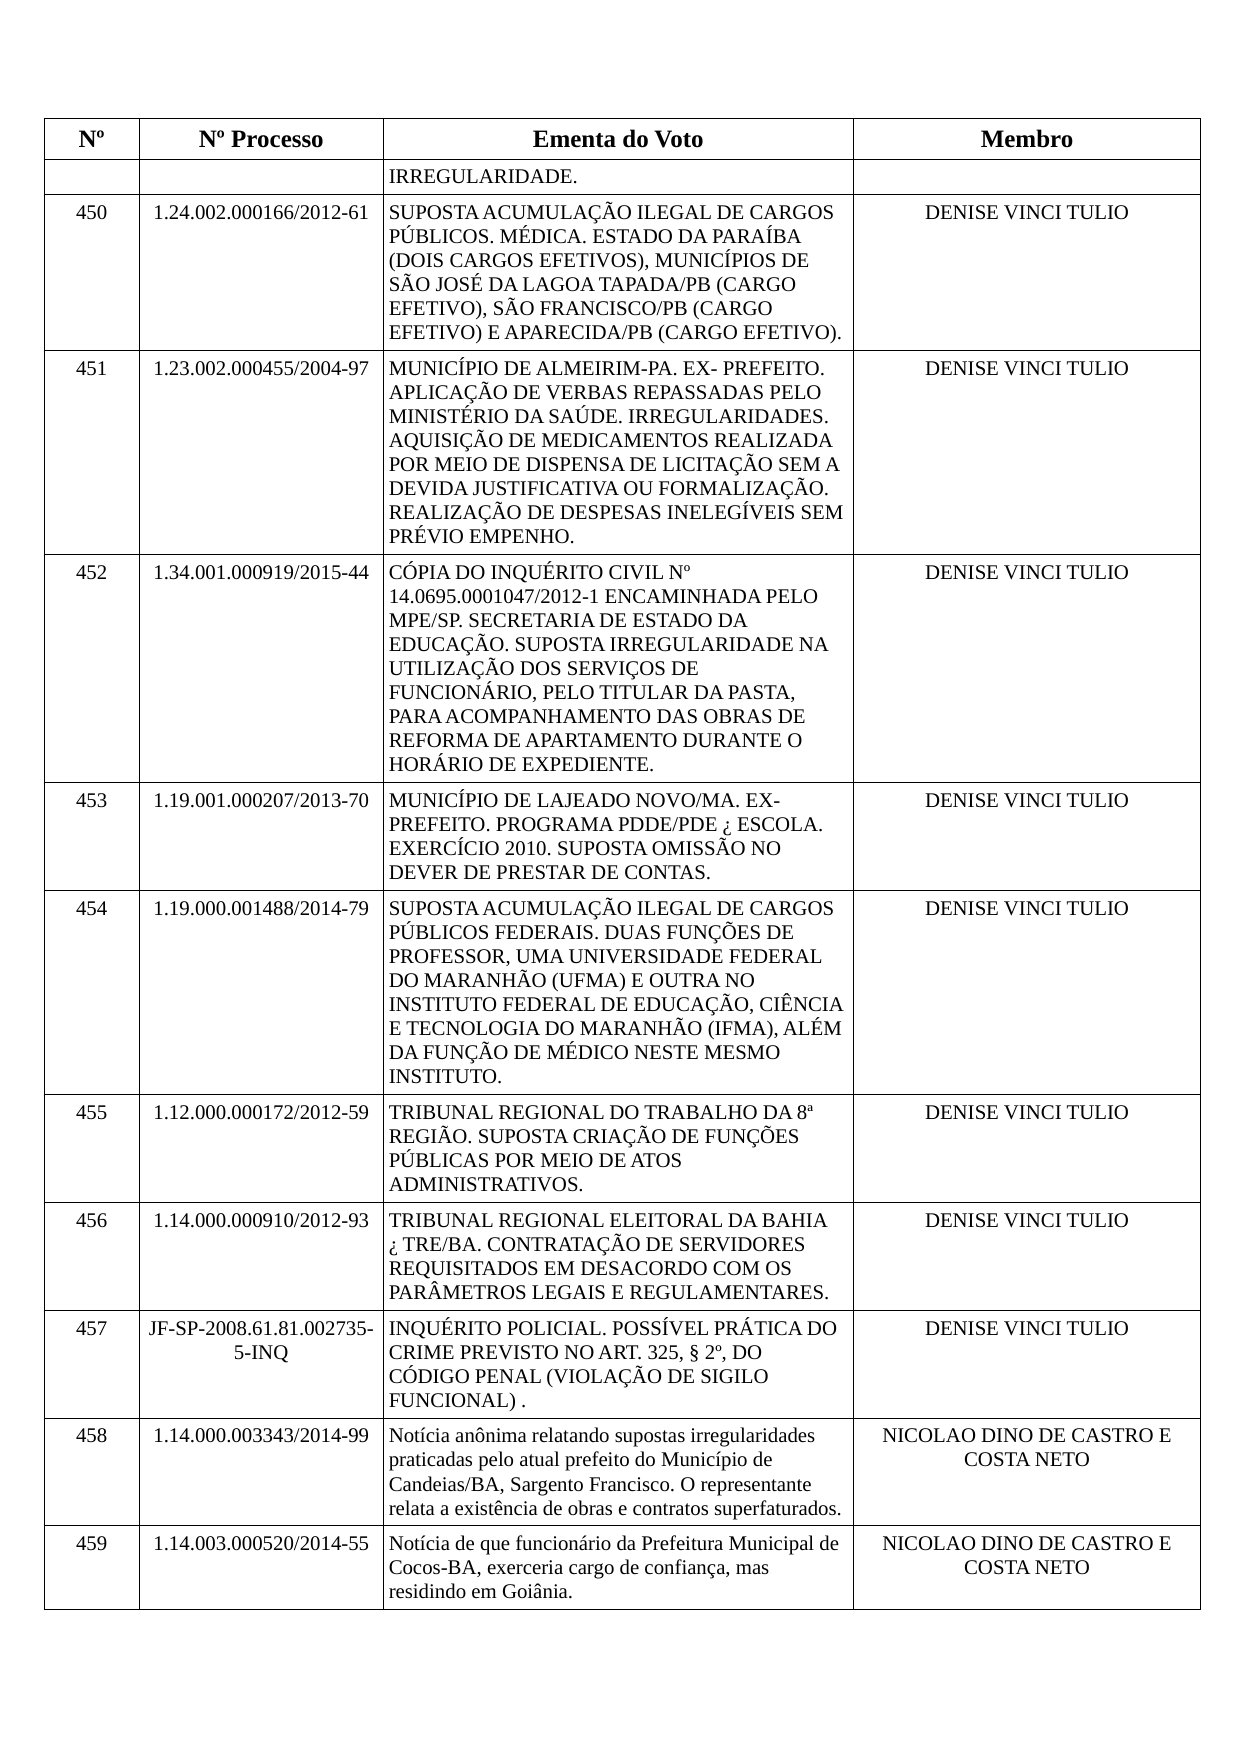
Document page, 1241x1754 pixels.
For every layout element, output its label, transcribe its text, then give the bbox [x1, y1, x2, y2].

table_cell CÓPIA DO INQUÉRITO CIVIL Nº 14.0695.0001047/2012-1 ENCAMINHADA PELO MPE/SP. SECRETARIA DE ESTADO DA EDUCAÇÃO. SUPOSTA IRREGULARIDADE NA UTILIZAÇÃO DOS SERVIÇOS DE FUNCIONÁRIO, PELO TITULAR DA PASTA, PARA ACOMPANHAMENTO DAS OBRAS DE REFORMA DE APARTAMENTO DURANTE O HORÁRIO DE EXPEDIENTE. [384, 555, 853, 782]
table_header Ementa do Voto [384, 119, 853, 158]
table_header Nº [45, 119, 139, 158]
table_cell TRIBUNAL REGIONAL ELEITORAL DA BAHIA ¿ TRE/BA. CONTRATAÇÃO DE SERVIDORES REQUISITADOS EM DESACORDO COM OS PARÂMETROS LEGAIS E REGULAMENTARES. [384, 1203, 853, 1310]
table_cell 450 [45, 195, 139, 350]
table_cell 452 [45, 555, 139, 782]
table_cell 1.19.000.001488/2014-79 [140, 891, 383, 1094]
table_cell [45, 160, 139, 194]
table_cell DENISE VINCI TULIO [854, 1203, 1200, 1310]
table_cell [854, 160, 1200, 194]
table_cell 1.23.002.000455/2004-97 [140, 351, 383, 554]
table_cell MUNICÍPIO DE ALMEIRIM-PA. EX- PREFEITO. APLICAÇÃO DE VERBAS REPASSADAS PELO MINISTÉRIO DA SAÚDE. IRREGULARIDADES. AQUISIÇÃO DE MEDICAMENTOS REALIZADA POR MEIO DE DISPENSA DE LICITAÇÃO SEM A DEVIDA JUSTIFICATIVA OU FORMALIZAÇÃO. REALIZAÇÃO DE DESPESAS INELEGÍVEIS SEM PRÉVIO EMPENHO. [384, 351, 853, 554]
table_cell SUPOSTA ACUMULAÇÃO ILEGAL DE CARGOS PÚBLICOS. MÉDICA. ESTADO DA PARAÍBA (DOIS CARGOS EFETIVOS), MUNICÍPIOS DE SÃO JOSÉ DA LAGOA TAPADA/PB (CARGO EFETIVO), SÃO FRANCISCO/PB (CARGO EFETIVO) E APARECIDA/PB (CARGO EFETIVO). [384, 195, 853, 350]
table_cell DENISE VINCI TULIO [854, 351, 1200, 554]
table_cell Notícia de que funcionário da Prefeitura Municipal de Cocos-BA, exerceria cargo de confiança, mas residindo em Goiânia. [384, 1526, 853, 1609]
table_cell 1.12.000.000172/2012-59 [140, 1095, 383, 1202]
table_cell 456 [45, 1203, 139, 1310]
table_cell [140, 160, 383, 194]
table_cell 454 [45, 891, 139, 1094]
table_cell 459 [45, 1526, 139, 1609]
table_cell 1.14.000.003343/2014-99 [140, 1419, 383, 1525]
table_cell JF-SP-2008.61.81.002735-5-INQ [140, 1311, 383, 1417]
table_cell DENISE VINCI TULIO [854, 1311, 1200, 1417]
table_cell 1.14.000.000910/2012-93 [140, 1203, 383, 1310]
table_cell 1.24.002.000166/2012-61 [140, 195, 383, 350]
table_cell IRREGULARIDADE. [384, 160, 853, 194]
table_cell DENISE VINCI TULIO [854, 1095, 1200, 1202]
table_cell NICOLAO DINO DE CASTRO E COSTA NETO [854, 1526, 1200, 1609]
table_header Nº Processo [140, 119, 383, 158]
table_cell DENISE VINCI TULIO [854, 555, 1200, 782]
table_cell 1.14.003.000520/2014-55 [140, 1526, 383, 1609]
table_cell SUPOSTA ACUMULAÇÃO ILEGAL DE CARGOS PÚBLICOS FEDERAIS. DUAS FUNÇÕES DE PROFESSOR, UMA UNIVERSIDADE FEDERAL DO MARANHÃO (UFMA) E OUTRA NO INSTITUTO FEDERAL DE EDUCAÇÃO, CIÊNCIA E TECNOLOGIA DO MARANHÃO (IFMA), ALÉM DA FUNÇÃO DE MÉDICO NESTE MESMO INSTITUTO. [384, 891, 853, 1094]
table_cell DENISE VINCI TULIO [854, 195, 1200, 350]
table_cell INQUÉRITO POLICIAL. POSSÍVEL PRÁTICA DO CRIME PREVISTO NO ART. 325, § 2º, DO CÓDIGO PENAL (VIOLAÇÃO DE SIGILO FUNCIONAL) . [384, 1311, 853, 1417]
table_cell 458 [45, 1419, 139, 1525]
table_cell MUNICÍPIO DE LAJEADO NOVO/MA. EX-PREFEITO. PROGRAMA PDDE/PDE ¿ ESCOLA. EXERCÍCIO 2010. SUPOSTA OMISSÃO NO DEVER DE PRESTAR DE CONTAS. [384, 783, 853, 890]
table_cell 455 [45, 1095, 139, 1202]
table_cell 451 [45, 351, 139, 554]
table_cell TRIBUNAL REGIONAL DO TRABALHO DA 8ª REGIÃO. SUPOSTA CRIAÇÃO DE FUNÇÕES PÚBLICAS POR MEIO DE ATOS ADMINISTRATIVOS. [384, 1095, 853, 1202]
table_cell Notícia anônima relatando supostas irregularidades praticadas pelo atual prefeito do Município de Candeias/BA, Sargento Francisco. O representante relata a existência de obras e contratos superfaturados. [384, 1419, 853, 1525]
table_cell 1.34.001.000919/2015-44 [140, 555, 383, 782]
table_cell 1.19.001.000207/2013-70 [140, 783, 383, 890]
table_cell 457 [45, 1311, 139, 1417]
table_cell 453 [45, 783, 139, 890]
table_cell DENISE VINCI TULIO [854, 783, 1200, 890]
table_header Membro [854, 119, 1200, 158]
table_cell DENISE VINCI TULIO [854, 891, 1200, 1094]
table_cell NICOLAO DINO DE CASTRO E COSTA NETO [854, 1419, 1200, 1525]
